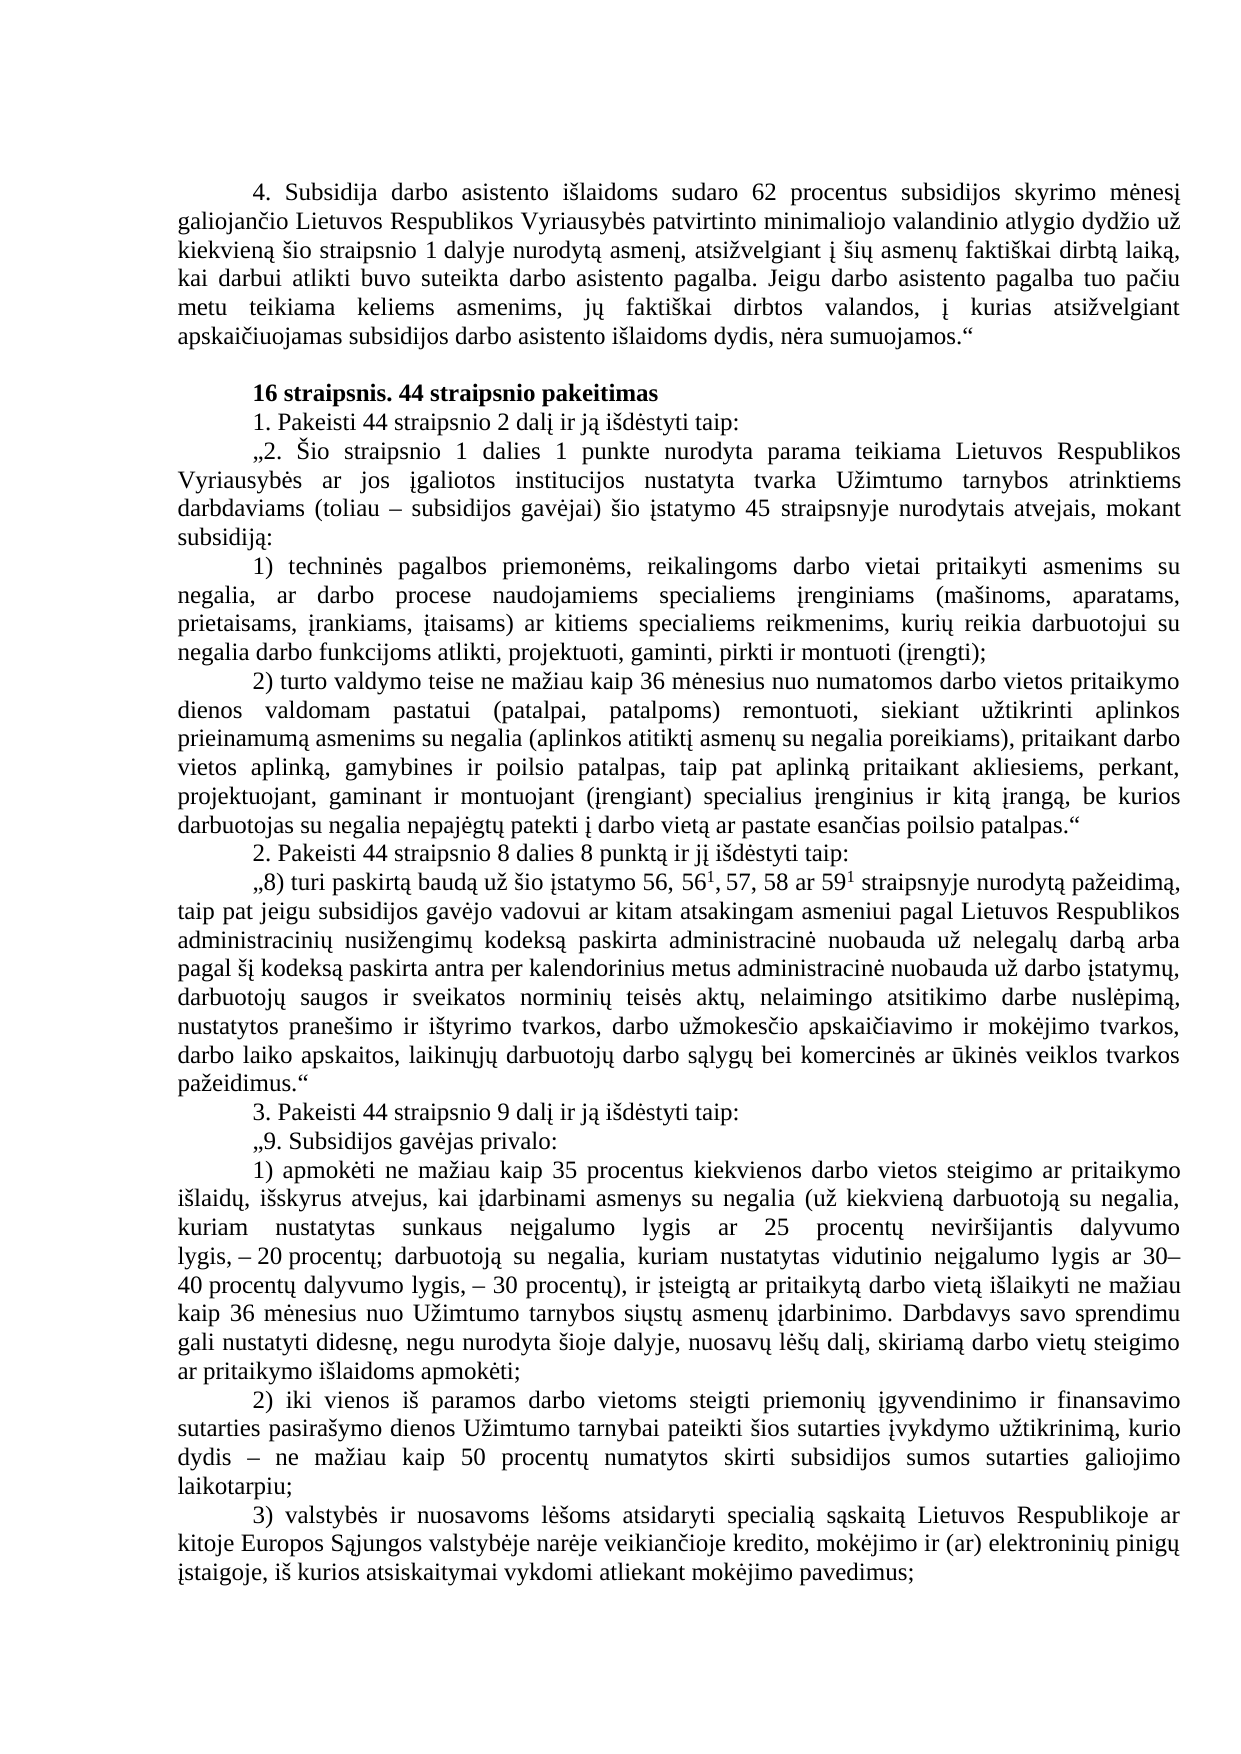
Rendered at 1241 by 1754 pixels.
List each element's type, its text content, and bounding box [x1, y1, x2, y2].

text 2) turto valdymo teise ne mažiau kaip 36 mėnesius nuo numatomos darbo vietos pritaikymo dienos valdomam pastatui (patalpai, patalpoms) remontuoti, siekiant užtikrinti aplinkos prieinamumą asmenims su negalia (aplinkos atitiktį asmenų su negalia poreikiams), pritaikant darbo vietos aplinką, gamybines ir poilsio patalpas, taip pat aplinką pritaikant akliesiems, perkant, projektuojant, gaminant ir montuojant (įrengiant) specialius įrenginius ir kitą įrangą, be kurios darbuotojas su negalia nepajėgtų patekti į darbo vietą ar pastate esančias poilsio patalpas.“ [177, 666, 1181, 838]
text „2. Šio straipsnio 1 dalies 1 punkte nurodyta parama teikiama Lietuvos Respublikos Vyriausybės ar jos įgaliotos institucijos nustatyta tvarka Užimtumo tarnybos atrinktiems darbdaviams (toliau – subsidijos gavėjai) šio įstatymo 45 straipsnyje nurodytais atvejais, mokant subsidiją: [177, 436, 1181, 551]
text 1) apmokėti ne mažiau kaip 35 procentus kiekvienos darbo vietos steigimo ar pritaikymo išlaidų, išskyrus atvejus, kai įdarbinami asmenys su negalia (už kiekvieną darbuotoją su negalia, kuriam nustatytas sunkaus neįgalumo lygis ar 25 procentų neviršijantis dalyvumo lygis, – 20 procentų; darbuotoją su negalia, kuriam nustatytas vidutinio neįgalumo lygis ar 30–40 procentų dalyvumo lygis, – 30 procentų), ir įsteigtą ar pritaikytą darbo vietą išlaikyti ne mažiau kaip 36 mėnesius nuo Užimtumo tarnybos siųstų asmenų įdarbinimo. Darbdavys savo sprendimu gali nustatyti didesnę, negu nurodyta šioje dalyje, nuosavų lėšų dalį, skiriamą darbo vietų steigimo ar pritaikymo išlaidoms apmokėti; [177, 1155, 1181, 1385]
text 2. Pakeisti 44 straipsnio 8 dalies 8 punktą ir jį išdėstyti taip: [177, 838, 1181, 867]
text „8) turi paskirtą baudą už šio įstatymo 56, 561, 57, 58 ar 591 straipsnyje nurodytą pažeidimą, taip pat jeigu subsidijos gavėjo vadovui ar kitam atsakingam asmeniui pagal Lietuvos Respublikos administracinių nusižengimų kodeksą paskirta administracinė nuobauda už nelegalų darbą arba pagal šį kodeksą paskirta antra per kalendorinius metus administracinė nuobauda už darbo įstatymų, darbuotojų saugos ir sveikatos norminių teisės aktų, nelaimingo atsitikimo darbe nuslėpimą, nustatytos pranešimo ir ištyrimo tvarkos, darbo užmokesčio apskaičiavimo ir mokėjimo tvarkos, darbo laiko apskaitos, laikinųjų darbuotojų darbo sąlygų bei komercinės ar ūkinės veiklos tvarkos pažeidimus.“ [177, 867, 1181, 1097]
text 3) valstybės ir nuosavoms lėšoms atsidaryti specialią sąskaitą Lietuvos Respublikoje ar kitoje Europos Sąjungos valstybėje narėje veikiančioje kredito, mokėjimo ir (ar) elektroninių pinigų įstaigoje, iš kurios atsiskaitymai vykdomi atliekant mokėjimo pavedimus; [177, 1500, 1181, 1586]
text 2) iki vienos iš paramos darbo vietoms steigti priemonių įgyvendinimo ir finansavimo sutarties pasirašymo dienos Užimtumo tarnybai pateikti šios sutarties įvykdymo užtikrinimą, kurio dydis – ne mažiau kaip 50 procentų numatytos skirti subsidijos sumos sutarties galiojimo laikotarpiu; [177, 1385, 1181, 1500]
text 16 straipsnis. 44 straipsnio pakeitimas [177, 378, 1181, 407]
text 1) techninės pagalbos priemonėms, reikalingoms darbo vietai pritaikyti asmenims su negalia, ar darbo procese naudojamiems specialiems įrenginiams (mašinoms, aparatams, prietaisams, įrankiams, įtaisams) ar kitiems specialiems reikmenims, kurių reikia darbuotojui su negalia darbo funkcijoms atlikti, projektuoti, gaminti, pirkti ir montuoti (įrengti); [177, 551, 1181, 666]
text „9. Subsidijos gavėjas privalo: [177, 1126, 1181, 1155]
text 1. Pakeisti 44 straipsnio 2 dalį ir ją išdėstyti taip: [177, 407, 1181, 436]
text 3. Pakeisti 44 straipsnio 9 dalį ir ją išdėstyti taip: [177, 1097, 1181, 1126]
text 4. Subsidija darbo asistento išlaidoms sudaro 62 procentus subsidijos skyrimo mėnesį galiojančio Lietuvos Respublikos Vyriausybės patvirtinto minimaliojo valandinio atlygio dydžio už kiekvieną šio straipsnio 1 dalyje nurodytą asmenį, atsižvelgiant į šių asmenų faktiškai dirbtą laiką, kai darbui atlikti buvo suteikta darbo asistento pagalba. Jeigu darbo asistento pagalba tuo pačiu metu teikiama keliems asmenims, jų faktiškai dirbtos valandos, į kurias atsižvelgiant apskaičiuojamas subsidijos darbo asistento išlaidoms dydis, nėra sumuojamos.“ [177, 177, 1181, 350]
